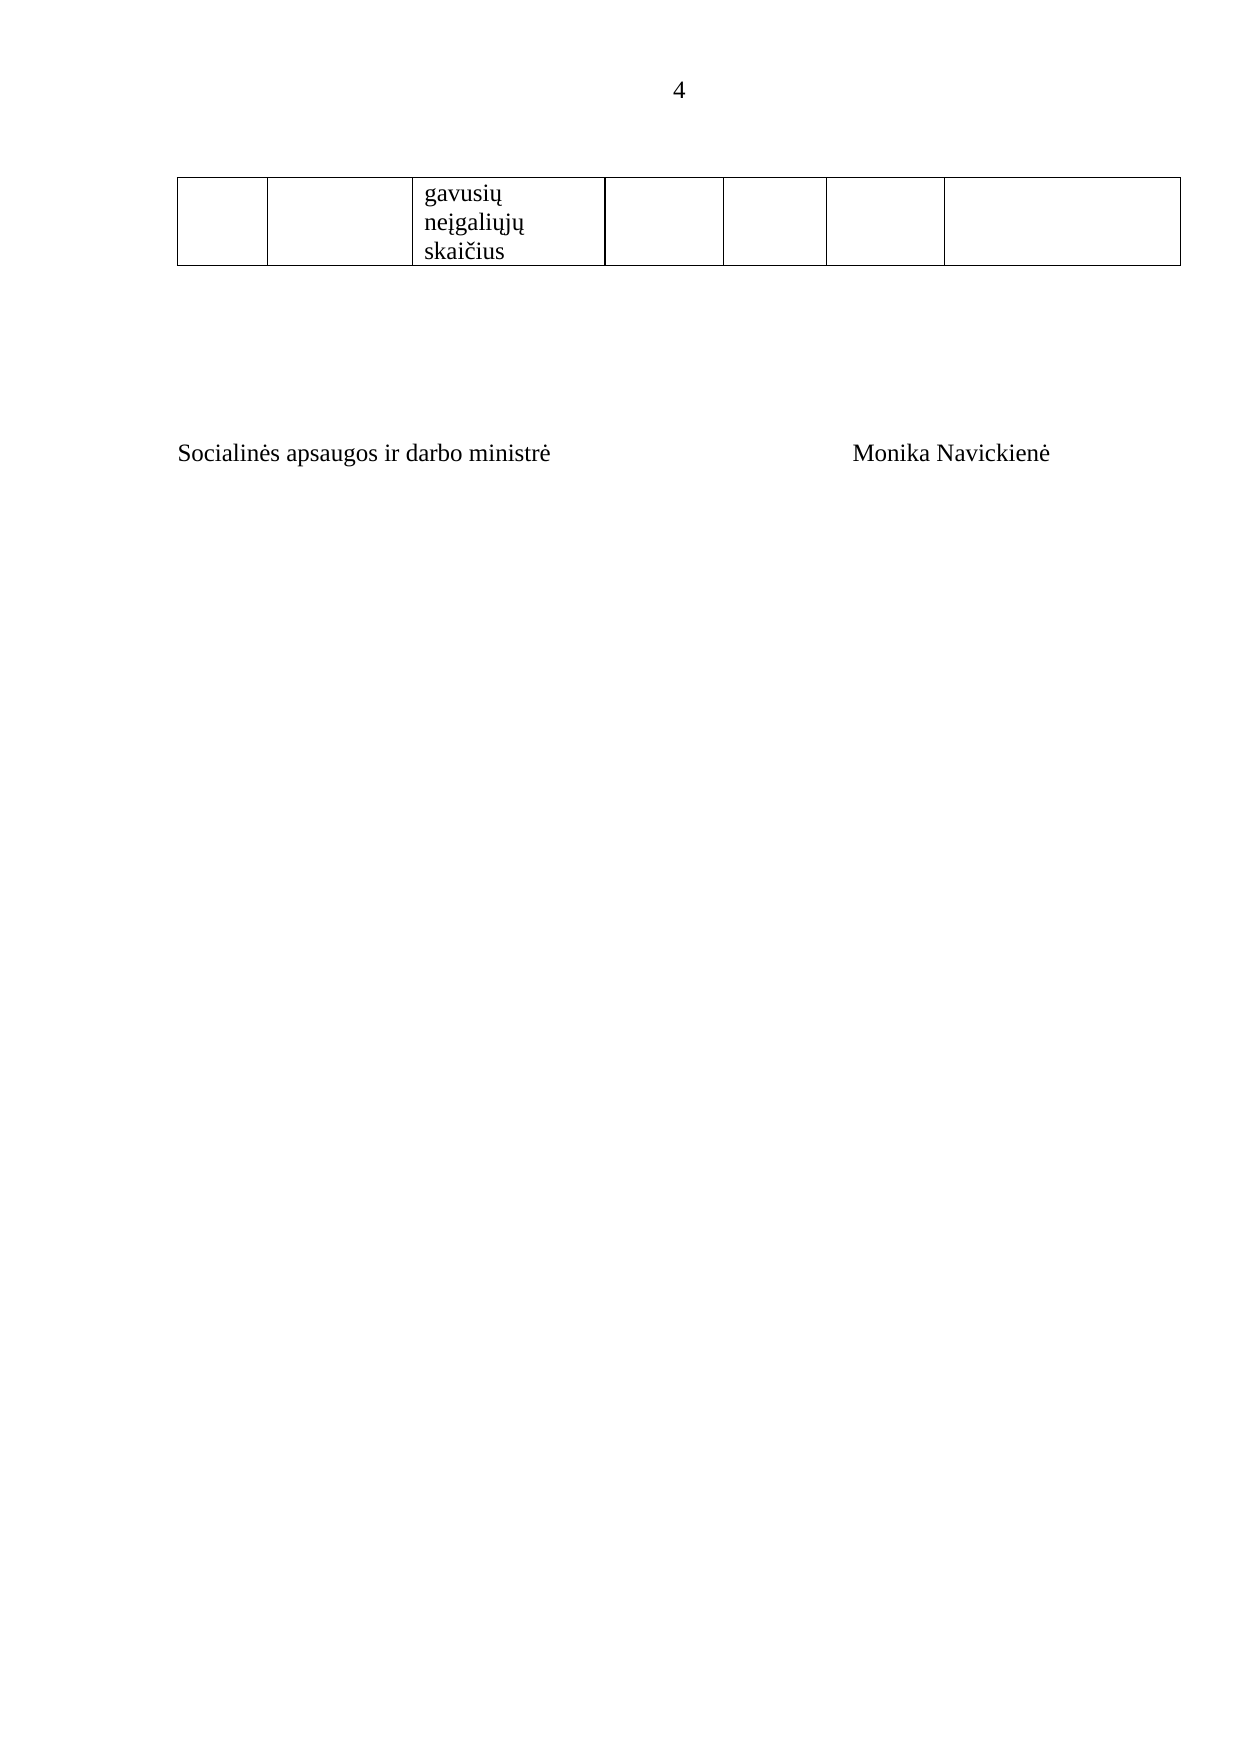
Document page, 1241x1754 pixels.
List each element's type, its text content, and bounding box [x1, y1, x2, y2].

table_header gavusių neįgaliųjų skaičius [413, 178, 604, 264]
text Socialinės apsaugos ir darbo ministrė Monika Navickienė [177, 438, 1181, 467]
table_header [606, 178, 723, 264]
table_header [724, 178, 826, 264]
table_header [945, 178, 1180, 264]
table_header [268, 178, 412, 264]
table_header [827, 178, 944, 264]
table_header [178, 178, 267, 264]
